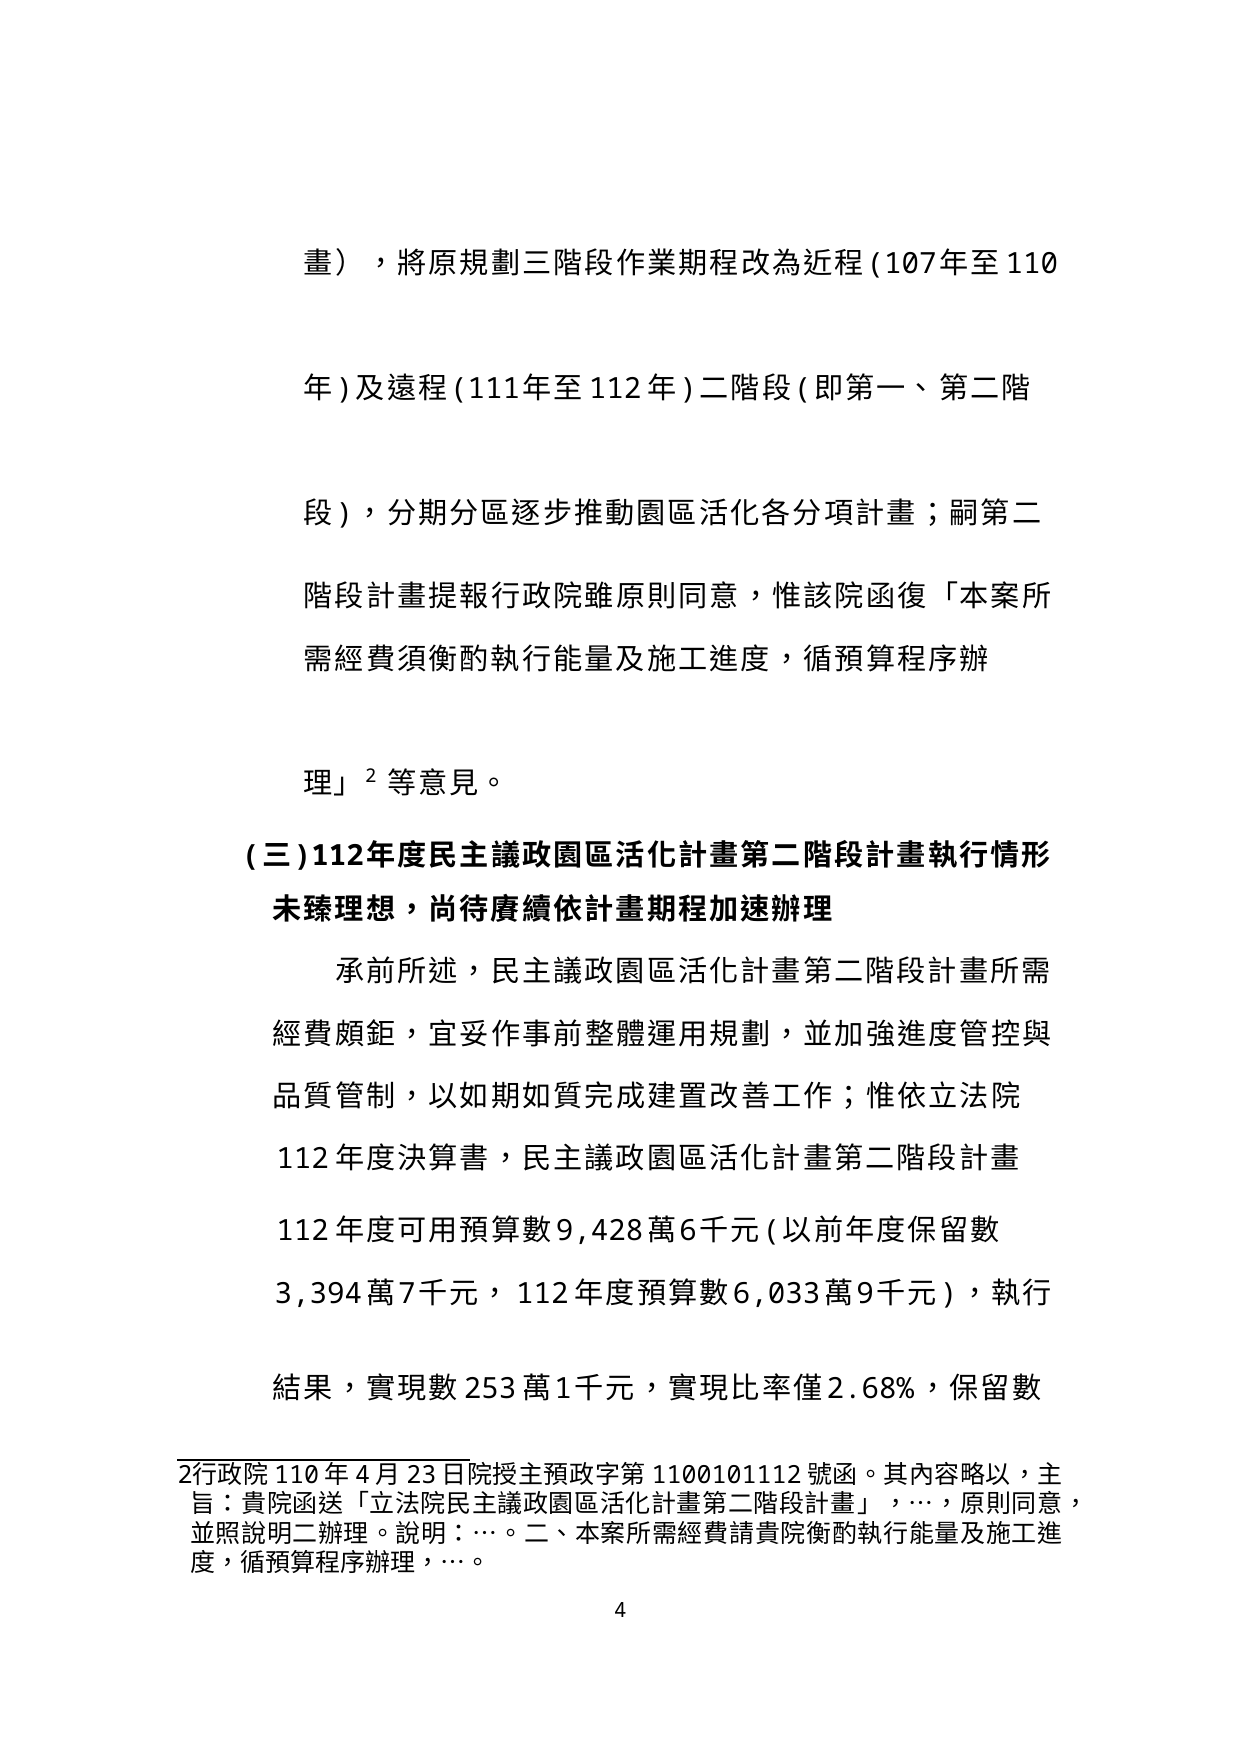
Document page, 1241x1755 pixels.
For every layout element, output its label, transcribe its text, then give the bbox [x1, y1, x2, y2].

text 畫），將原規劃三階段作業期程改為近程(107年至110年)及遠程(111年至112年)二階段(即第一、第二階段)，分期分區逐步推動園區活化各分項計畫；嗣第二階段計畫提報行政院雖原則同意，惟該院函復「本案所需經費須衡酌執行能量及施工進度，循預算程序辦理」等意見。 [266, 177, 1063, 802]
text 行政院110年4月23日院授主預政字第1100101112號函。其內容略以，主旨：貴院函送「立法院民主議政園區活化計畫第二階段計畫」，…，原則同意，並照說明二辦理。說明：…。二、本案所需經費請貴院衡酌執行能量及施工進度，循預算程序辦理，…。 [177, 1460, 1063, 1577]
text (三)112年度民主議政園區活化計畫第二階段計畫執行情形未臻理想，尚待賡續依計畫期程加速辦理 [236, 802, 1063, 927]
text 承前所述，民主議政園區活化計畫第二階段計畫所需經費頗鉅，宜妥作事前整體運用規劃，並加強進度管控與品質管制，以如期如質完成建置改善工作；惟依立法院112年度決算書，民主議政園區活化計畫第二階段計畫112年度可用預算數9,428萬6千元(以前年度保留數3,394萬7千元，112年度預算數6,033萬9千元)，執行結果，實現數253萬1千元，實現比率僅2.68%，保留數9,126萬2千元、賸餘數49萬3千元，執行情形未臻理想。 [266, 927, 1063, 1427]
